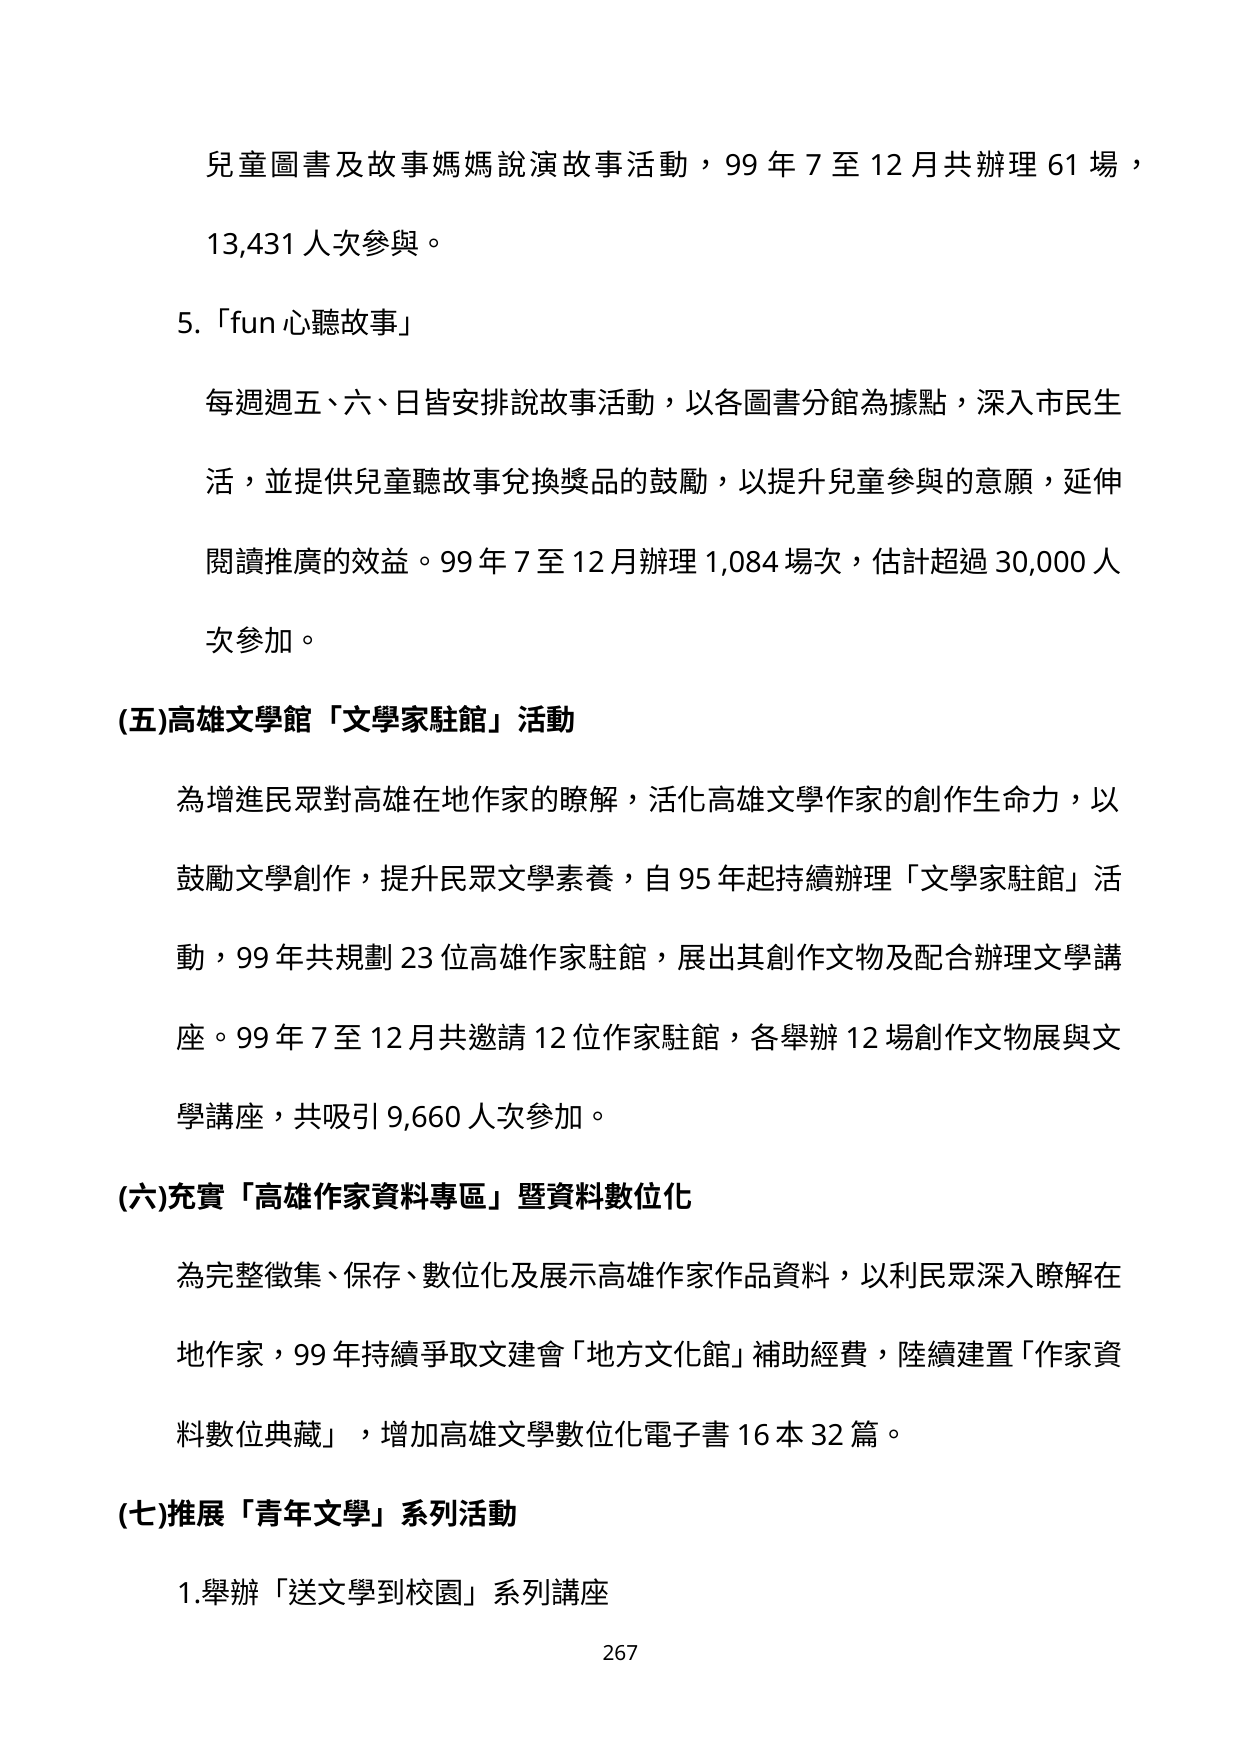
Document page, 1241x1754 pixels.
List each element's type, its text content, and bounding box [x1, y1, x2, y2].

text 5.「fun心聽故事」 每週週五、六、日皆安排說故事活動，以各圖書分館為據點，深入市民生活，並提供兒童聽故事兌換獎品的鼓勵，以提升兒童參與的意願，延伸閱讀推廣的效益。99年7至12月辦理1,084場次，估計超過30,000人次參加。 [177, 282, 1122, 678]
text (六)充實「高雄作家資料專區」暨資料數位化 [118, 1155, 1122, 1234]
text (七)推展「青年文學」系列活動 [118, 1472, 1122, 1552]
text (五)高雄文學館「文學家駐館」活動 [118, 678, 1122, 758]
text 為完整徵集、保存、數位化及展示高雄作家作品資料，以利民眾深入瞭解在地作家，99年持續爭取文建會「地方文化館」補助經費，陸續建置「作家資料數位典藏」，增加高雄文學數位化電子書16本32篇。 [176, 1234, 1122, 1472]
text 為增進民眾對高雄在地作家的瞭解，活化高雄文學作家的創作生命力，以鼓勵文學創作，提升民眾文學素養，自95年起持續辦理「文學家駐館」活動，99年共規劃23位高雄作家駐館，展出其創作文物及配合辦理文學講座。99年7至12月共邀請12位作家駐館，各舉辦12場創作文物展與文學講座，共吸引9,660人次參加。 [176, 758, 1122, 1155]
text 4.「行動圖書館暨故事媽媽列車」書香巡迴服務 為便利本市偏遠地區民眾利用書香資源，行動圖書館主動前往大高雄地區之社區、學校、醫院、弱勢團體等亟需閱讀資源的地方，提供2千多本兒童圖書及故事媽媽說演故事活動，99年7至12月共辦理61場，13,431人次參與。 [177, 123, 1122, 282]
text 1.舉辦「送文學到校園」系列講座 [177, 1552, 1122, 1631]
